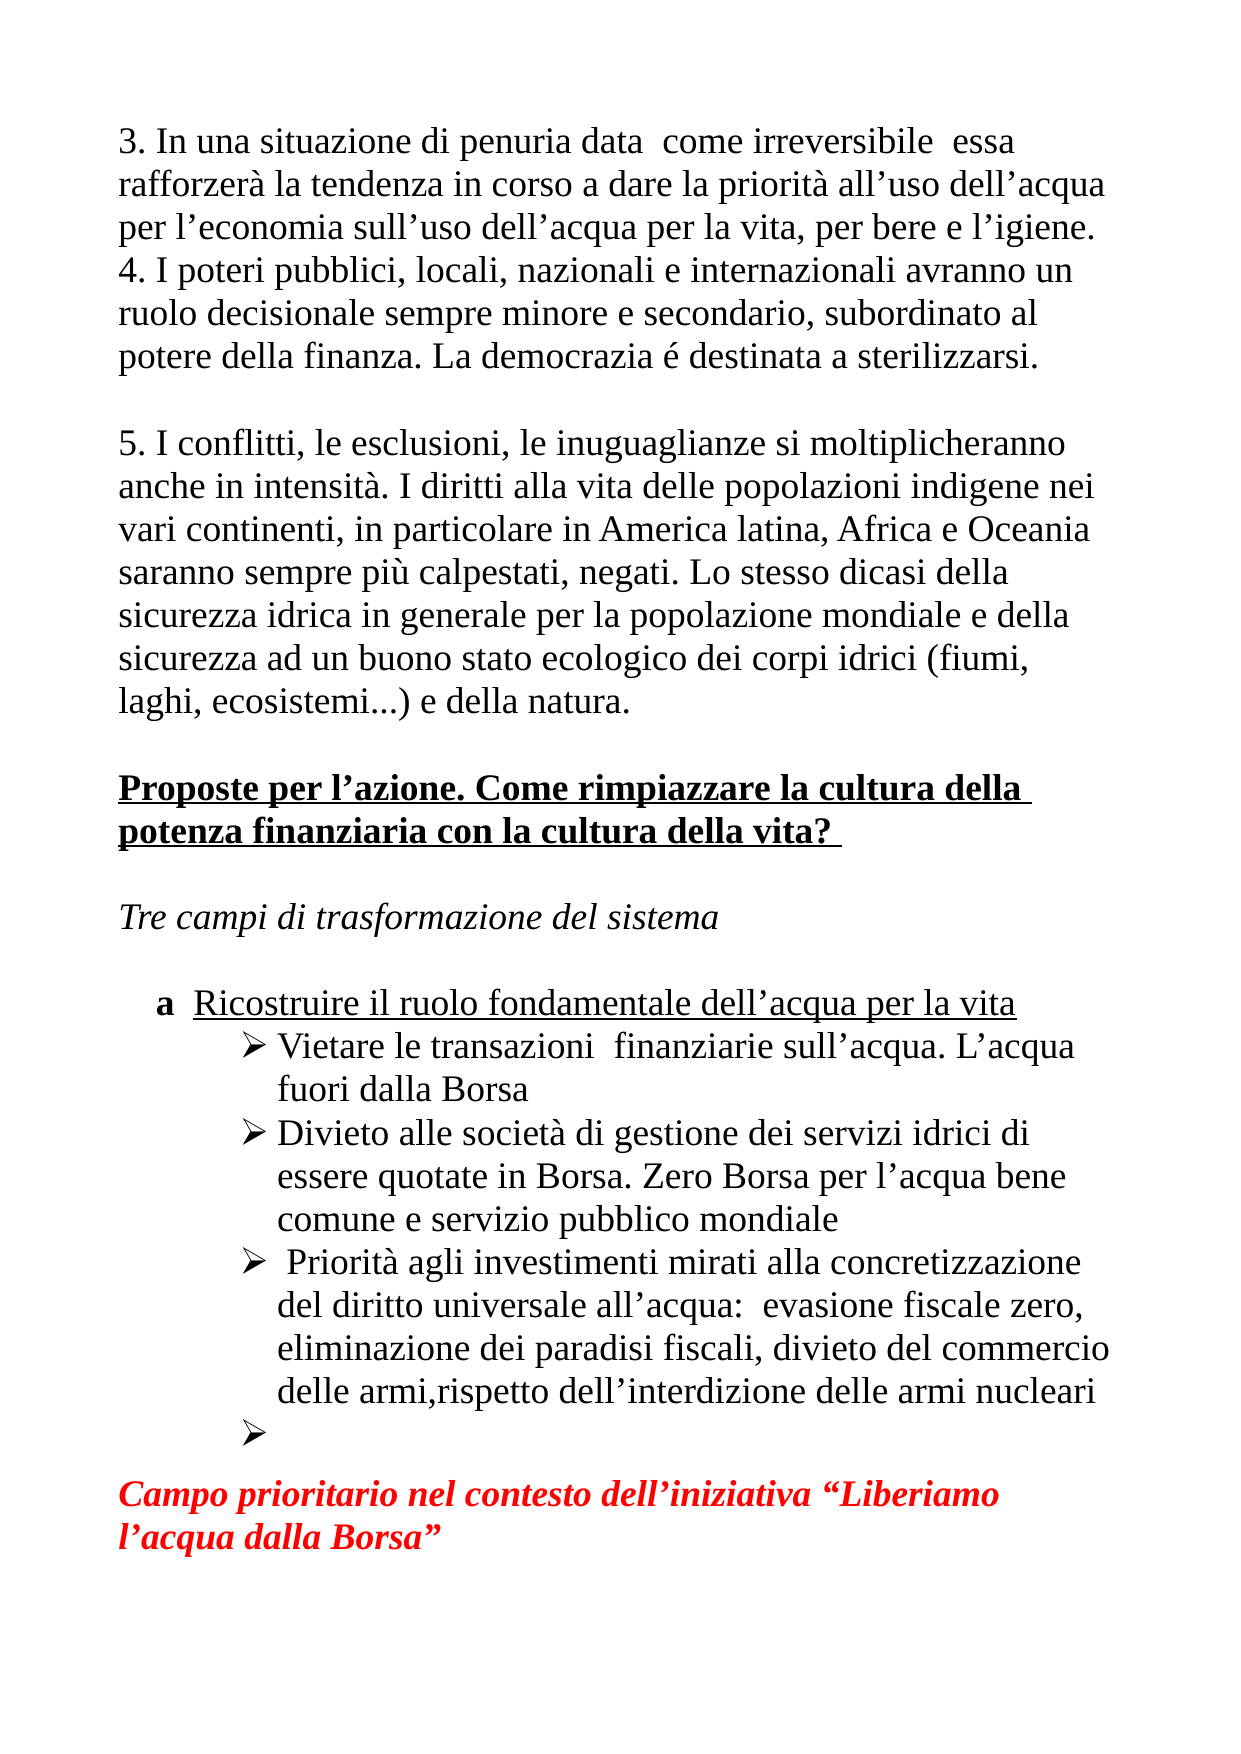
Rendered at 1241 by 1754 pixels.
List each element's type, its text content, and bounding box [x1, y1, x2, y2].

list 5. I conflitti, le esclusioni, le inuguaglianze si moltiplicheranno anche in intensità. I diritti alla vita delle popolazioni indigene nei vari continenti, in particolare in America latina, Africa e Oceania saranno sempre più calpestati, negati. Lo stesso dicasi della sicurezza idrica in generale per la popolazione mondiale e della sicurezza ad un buono stato ecologico dei corpi idrici (fiumi, laghi, ecosistemi...) e della natura. [118, 420, 1122, 722]
text Tre campi di trasformazione del sistema [118, 894, 1122, 937]
list 3. In una situazione di penuria data come irreversibile essa rafforzerà la tendenza in corso a dare la priorità all’uso dell’acqua per l’economia sull’uso dell’acqua per la vita, per bere e l’igiene. [118, 118, 1122, 247]
list Priorità agli investimenti mirati alla concretizzazione del diritto universale all’acqua: evasione fiscale zero, eliminazione dei paradisi fiscali, divieto del commercio delle armi,rispetto dell’interdizione delle armi nucleari [239, 1239, 1122, 1412]
list Ricostruire il ruolo fondamentale dell’acqua per la vita [156, 981, 1122, 1024]
list Divieto alle società di gestione dei servizi idrici di essere quotate in Borsa. Zero Borsa per l’acqua bene comune e servizio pubblico mondiale [239, 1110, 1122, 1239]
text Campo prioritario nel contesto dell’iniziativa “Liberiamo l’acqua dalla Borsa” [118, 1472, 1122, 1558]
list 4. I poteri pubblici, locali, nazionali e internazionali avranno un ruolo decisionale sempre minore e secondario, subordinato al potere della finanza. La democrazia é destinata a sterilizzarsi. [118, 247, 1122, 377]
list Vietare le transazioni finanziarie sull’acqua. L’acqua fuori dalla Borsa [239, 1024, 1122, 1110]
text Proposte per l’azione. Come rimpiazzare la cultura della potenza finanziaria con la cultura della vita? [118, 765, 1122, 851]
